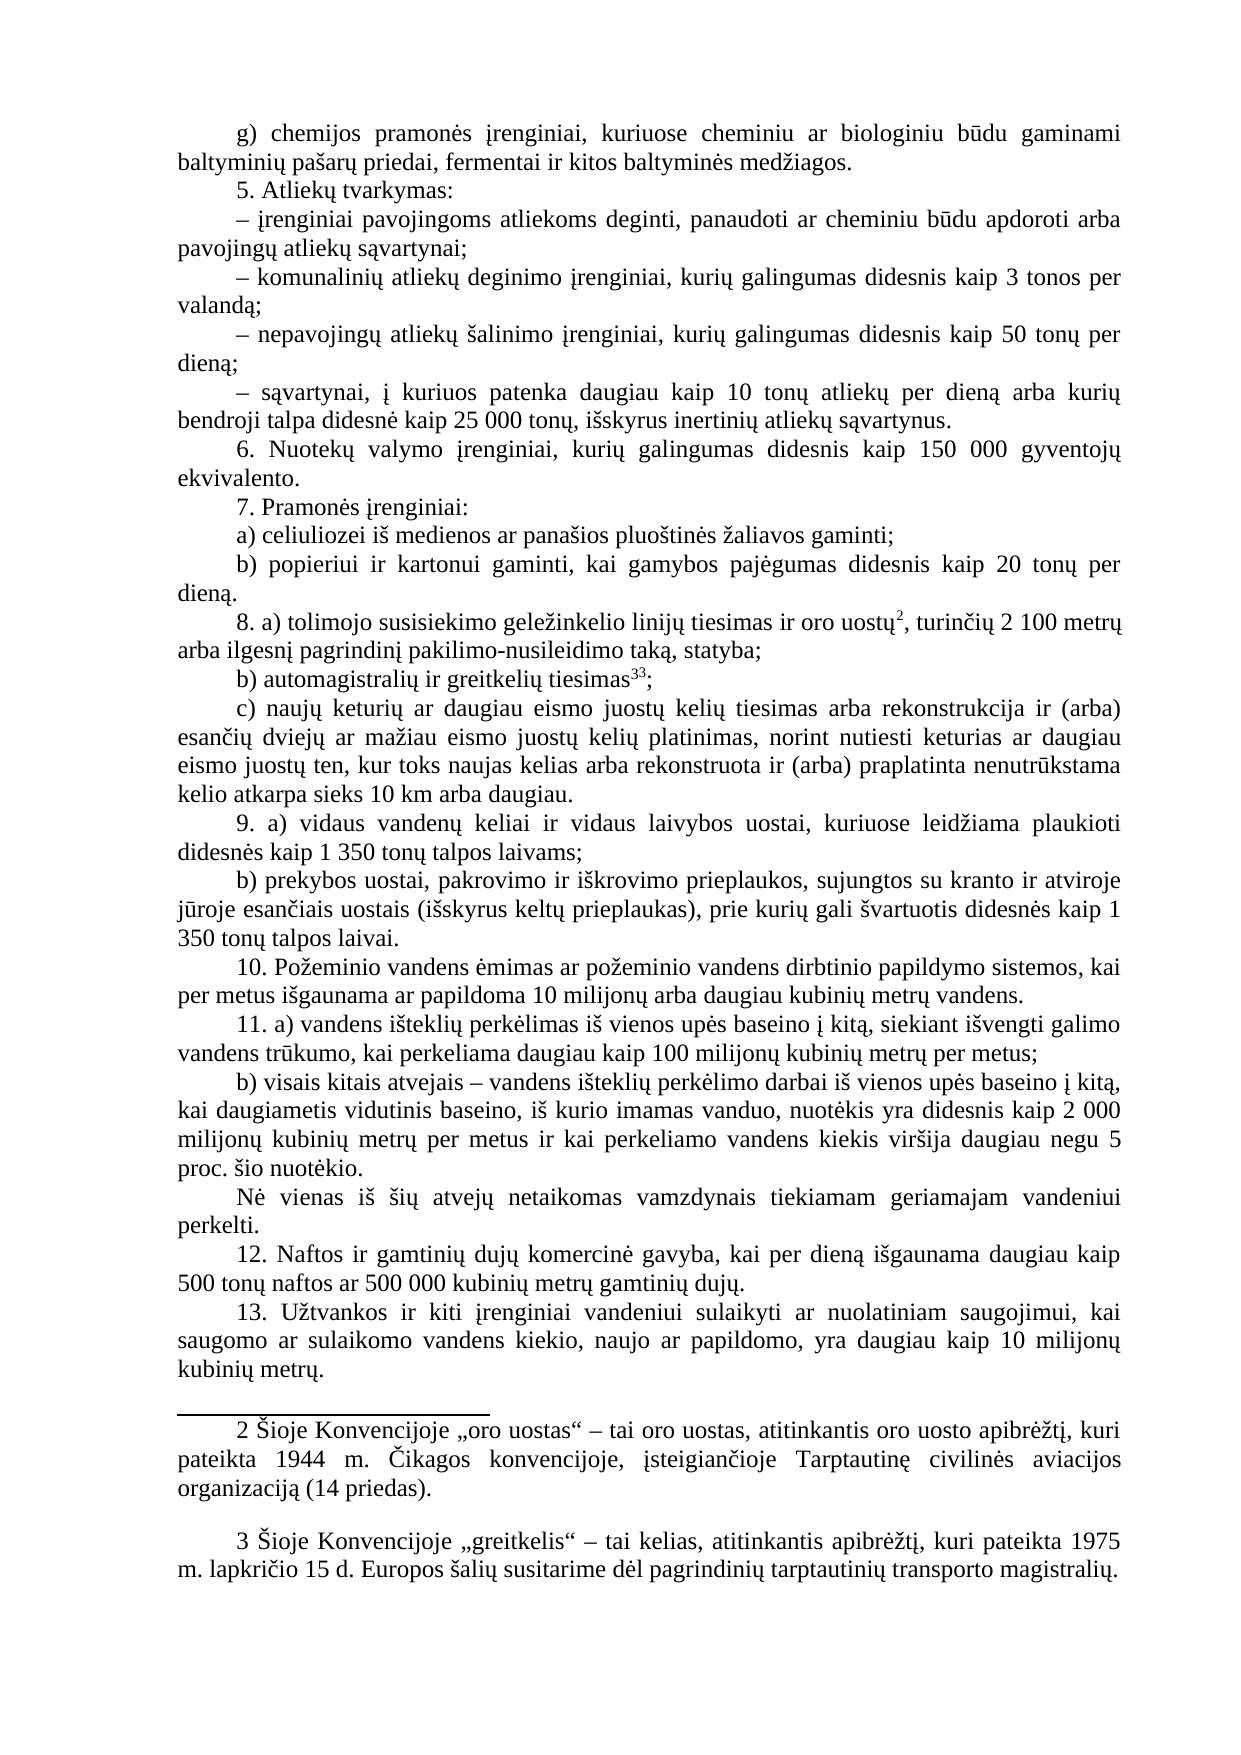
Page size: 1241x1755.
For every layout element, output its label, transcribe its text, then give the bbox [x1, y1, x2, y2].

text Nė vienas iš šių atvejų netaikomas vamzdynais tiekiamam geriamajam vandeniui perkelti. [177, 1182, 1122, 1239]
text Šioje Konvencijoje „oro uostas“ – tai oro uostas, atitinkantis oro uosto apibrėžtį, kuri pateikta 1944 m. Čikagos konvencijoje, įsteigiančioje Tarptautinę civilinės aviacijos organizaciją (14 priedas). [177, 1415, 1122, 1502]
text 5. Atliekų tvarkymas: [177, 176, 1122, 204]
text g) chemijos pramonės įrenginiai, kuriuose cheminiu ar biologiniu būdu gaminami baltyminių pašarų priedai, fermentai ir kitos baltyminės medžiagos. [177, 118, 1122, 176]
text 10. Požeminio vandens ėmimas ar požeminio vandens dirbtinio papildymo sistemos, kai per metus išgaunama ar papildoma 10 milijonų arba daugiau kubinių metrų vandens. [177, 952, 1122, 1009]
text 13. Užtvankos ir kiti įrenginiai vandeniui sulaikyti ar nuolatiniam saugojimui, kai saugomo ar sulaikomo vandens kiekio, naujo ar papildomo, yra daugiau kaip 10 milijonų kubinių metrų. [177, 1297, 1122, 1383]
text – sąvartynai, į kuriuos patenka daugiau kaip 10 tonų atliekų per dieną arba kurių bendroji talpa didesnė kaip 25 000 tonų, išskyrus inertinių atliekų sąvartynus. [177, 377, 1122, 434]
text b) popieriui ir kartonui gaminti, kai gamybos pajėgumas didesnis kaip 20 tonų per dieną. [177, 549, 1122, 607]
text a) celiuliozei iš medienos ar panašios pluoštinės žaliavos gaminti; [177, 521, 1122, 549]
text b) automagistralių ir greitkelių tiesimas3; [177, 664, 1122, 693]
text 8. a) tolimojo susisiekimo geležinkelio linijų tiesimas ir oro uostų, turinčių 2 100 metrų arba ilgesnį pagrindinį pakilimo-nusileidimo taką, statyba; [177, 607, 1122, 664]
text 12. Naftos ir gamtinių dujų komercinė gavyba, kai per dieną išgaunama daugiau kaip 500 tonų naftos ar 500 000 kubinių metrų gamtinių dujų. [177, 1239, 1122, 1297]
text Šioje Konvencijoje „greitkelis“ – tai kelias, atitinkantis apibrėžtį, kuri pateikta 1975 m. lapkričio 15 d. Europos šalių susitarime dėl pagrindinių tarptautinių transporto magistralių. [177, 1526, 1122, 1583]
text 6. Nuotekų valymo įrenginiai, kurių galingumas didesnis kaip 150 000 gyventojų ekvivalento. [177, 434, 1122, 492]
text 9. a) vidaus vandenų keliai ir vidaus laivybos uostai, kuriuose leidžiama plaukioti didesnės kaip 1 350 tonų talpos laivams; [177, 808, 1122, 866]
text b) prekybos uostai, pakrovimo ir iškrovimo prieplaukos, sujungtos su kranto ir atviroje jūroje esančiais uostais (išskyrus keltų prieplaukas), prie kurių gali švartuotis didesnės kaip 1 350 tonų talpos laivai. [177, 866, 1122, 952]
text 7. Pramonės įrenginiai: [177, 492, 1122, 521]
text – įrenginiai pavojingoms atliekoms deginti, panaudoti ar cheminiu būdu apdoroti arba pavojingų atliekų sąvartynai; [177, 204, 1122, 262]
text 11. a) vandens išteklių perkėlimas iš vienos upės baseino į kitą, siekiant išvengti galimo vandens trūkumo, kai perkeliama daugiau kaip 100 milijonų kubinių metrų per metus; [177, 1009, 1122, 1067]
text b) visais kitais atvejais – vandens išteklių perkėlimo darbai iš vienos upės baseino į kitą, kai daugiametis vidutinis baseino, iš kurio imamas vanduo, nuotėkis yra didesnis kaip 2 000 milijonų kubinių metrų per metus ir kai perkeliamo vandens kiekis viršija daugiau negu 5 proc. šio nuotėkio. [177, 1067, 1122, 1182]
text – nepavojingų atliekų šalinimo įrenginiai, kurių galingumas didesnis kaip 50 tonų per dieną; [177, 319, 1122, 377]
text – komunalinių atliekų deginimo įrenginiai, kurių galingumas didesnis kaip 3 tonos per valandą; [177, 262, 1122, 319]
text c) naujų keturių ar daugiau eismo juostų kelių tiesimas arba rekonstrukcija ir (arba) esančių dviejų ar mažiau eismo juostų kelių platinimas, norint nutiesti keturias ar daugiau eismo juostų ten, kur toks naujas kelias arba rekonstruota ir (arba) praplatinta nenutrūkstama kelio atkarpa sieks 10 km arba daugiau. [177, 693, 1122, 808]
